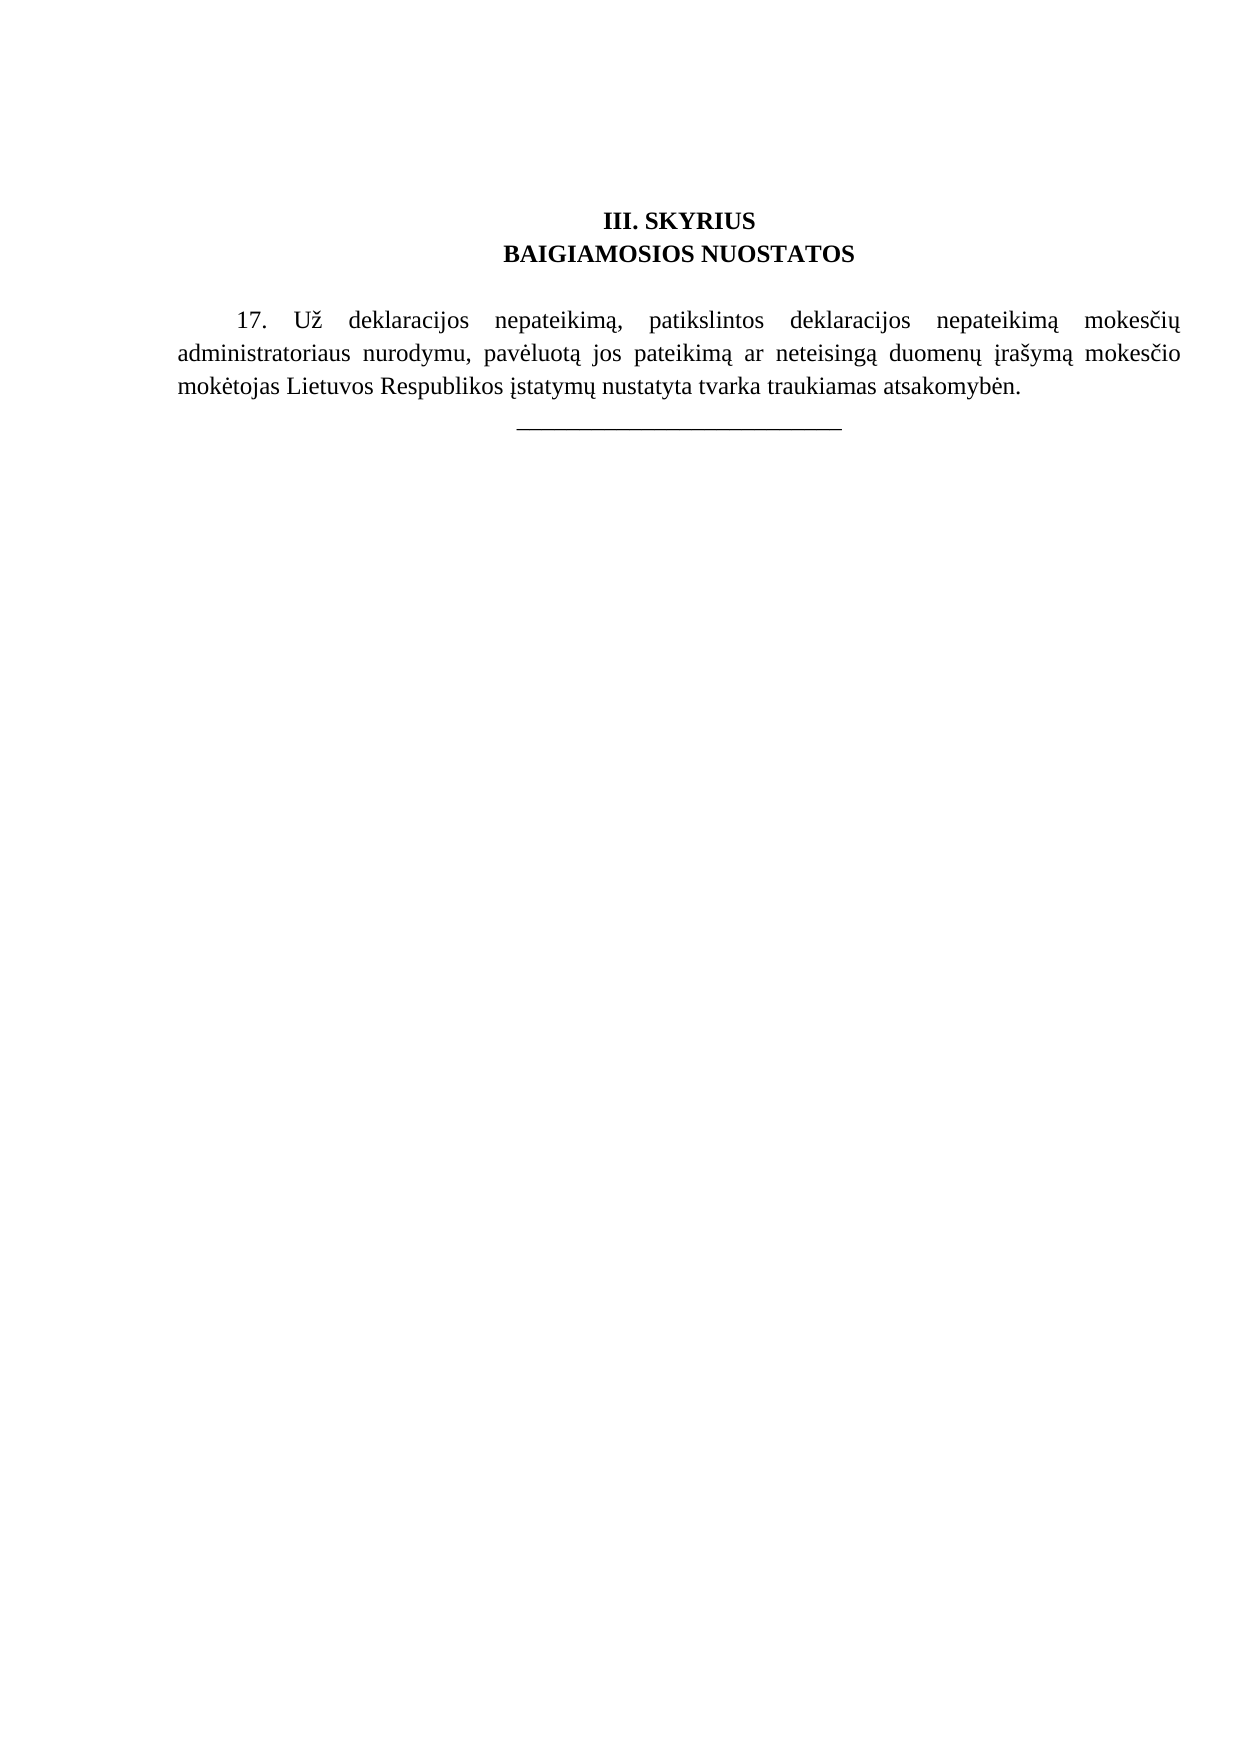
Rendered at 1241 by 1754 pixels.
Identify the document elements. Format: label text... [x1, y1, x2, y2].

text __________________________ [177, 404, 1181, 433]
text Baigiamosios NUOSTATOS [177, 239, 1181, 268]
text 17. Už deklaracijos nepateikimą, patikslintos deklaracijos nepateikimą mokesčių administratoriaus nurodymu, pavėluotą jos pateikimą ar neteisingą duomenų įrašymą mokesčio mokėtojas Lietuvos Respublikos įstatymų nustatyta tvarka traukiamas atsakomybėn. [177, 305, 1181, 400]
text III. SKYRIUS [177, 206, 1181, 235]
